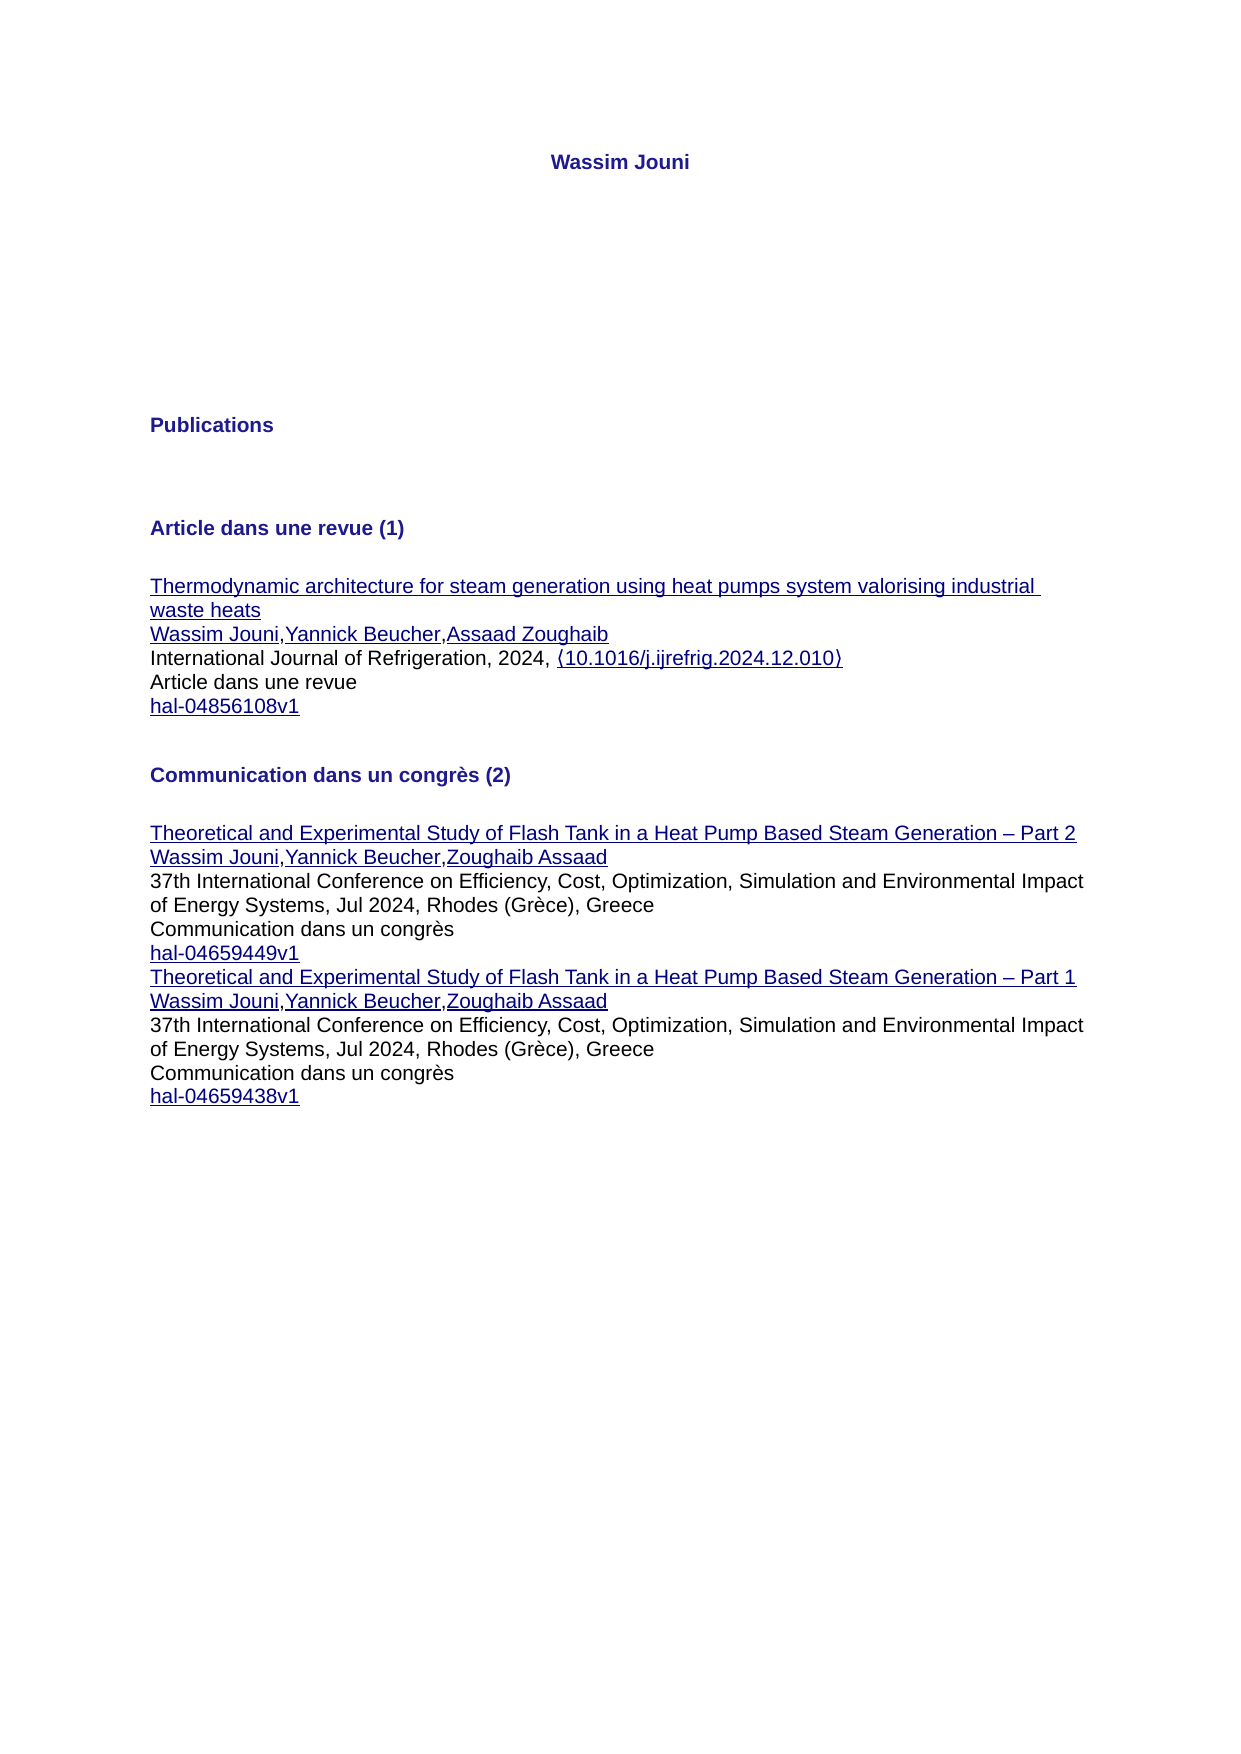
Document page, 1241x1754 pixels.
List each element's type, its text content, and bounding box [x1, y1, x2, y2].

subtitle Wassim Jouni [150, 150, 1090, 174]
table_header Theoretical and Experimental Study of Flash Tank in a Heat Pump Based Steam Generation – Part 2 Wassim Jouni,Yannick Beucher,Zoughaib Assaad 37th International Conference on Efficiency, Cost, Optimization, Simulation and Environmental Impact of Energy Systems, Jul 2024, Rhodes (Grèce), Greece Communication dans un congrès hal-04659449v1 [150, 821, 1090, 964]
table_cell Theoretical and Experimental Study of Flash Tank in a Heat Pump Based Steam Generation – Part 1 Wassim Jouni,Yannick Beucher,Zoughaib Assaad 37th International Conference on Efficiency, Cost, Optimization, Simulation and Environmental Impact of Energy Systems, Jul 2024, Rhodes (Grèce), Greece Communication dans un congrès hal-04659438v1 [150, 965, 1090, 1108]
table_header Thermodynamic architecture for steam generation using heat pumps system valorising industrial waste heats Wassim Jouni,Yannick Beucher,Assaad Zoughaib International Journal of Refrigeration, 2024, ⟨10.1016/j.ijrefrig.2024.12.010⟩ Article dans une revue hal-04856108v1 [150, 574, 1090, 718]
subtitle Communication dans un congrès (2) [150, 762, 1090, 786]
subtitle Article dans une revue (1) [150, 516, 1090, 539]
subtitle Publications [150, 412, 1090, 436]
